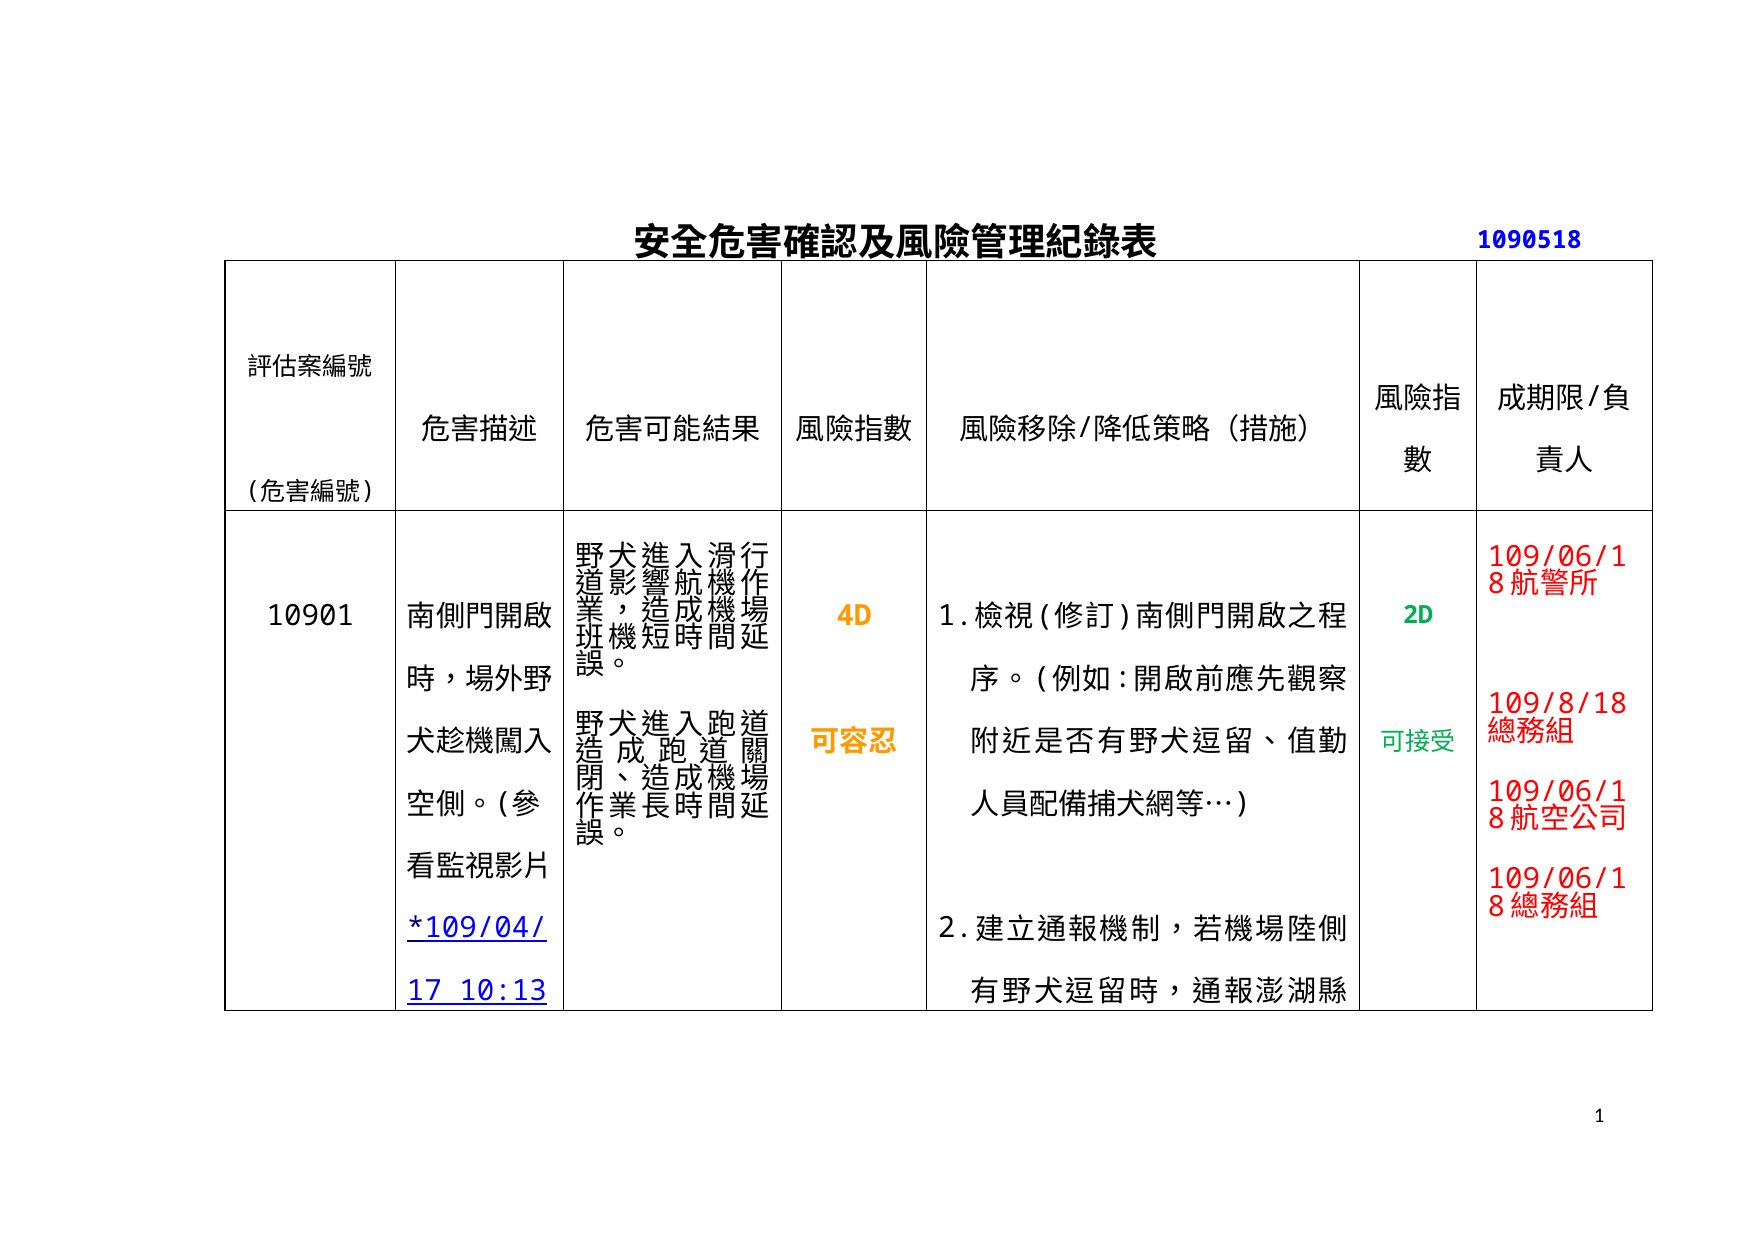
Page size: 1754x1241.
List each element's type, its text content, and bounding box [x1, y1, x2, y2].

table_header 風險移除/降低策略（措施） [927, 261, 1359, 510]
table_header 危害描述 [396, 261, 563, 510]
table_cell 2D 可接受 [1360, 511, 1476, 1010]
table_cell 4D 可容忍 [782, 511, 926, 1010]
table_header 危害可能結果 [564, 261, 781, 510]
table_cell 1.檢視(修訂)南側門開啟之程序。(例如:開啟前應先觀察附近是否有野犬逗留、值勤人員配備捕犬網等…) 2.建立通報機制，若機場陸側有野犬逗留時，通報澎湖縣 [927, 511, 1359, 1010]
table_cell 南側門開啟時，場外野犬趁機闖入空側。(參看監視影片*109/04/17 10:13 [396, 511, 563, 1010]
table_header 風險指數 [782, 261, 926, 510]
table_cell 10901 [226, 511, 395, 1010]
table_header 評估案編號 (危害編號) [226, 261, 395, 510]
table_cell 109/06/18航警所 109/8/18 總務組 109/06/18航空公司 109/06/18總務組 [1477, 511, 1652, 1010]
table_cell 野犬進入滑行道影響航機作業，造成機場班機短時間延誤。 野犬進入跑道造成跑道關閉、造成機場作業長時間延誤。 [564, 511, 781, 1010]
text 安全危害確認及風險管理紀錄表 1090518 [150, 197, 1604, 260]
table_header 成期限/負責人 [1477, 261, 1652, 510]
table_header 風險指數 [1360, 261, 1476, 510]
